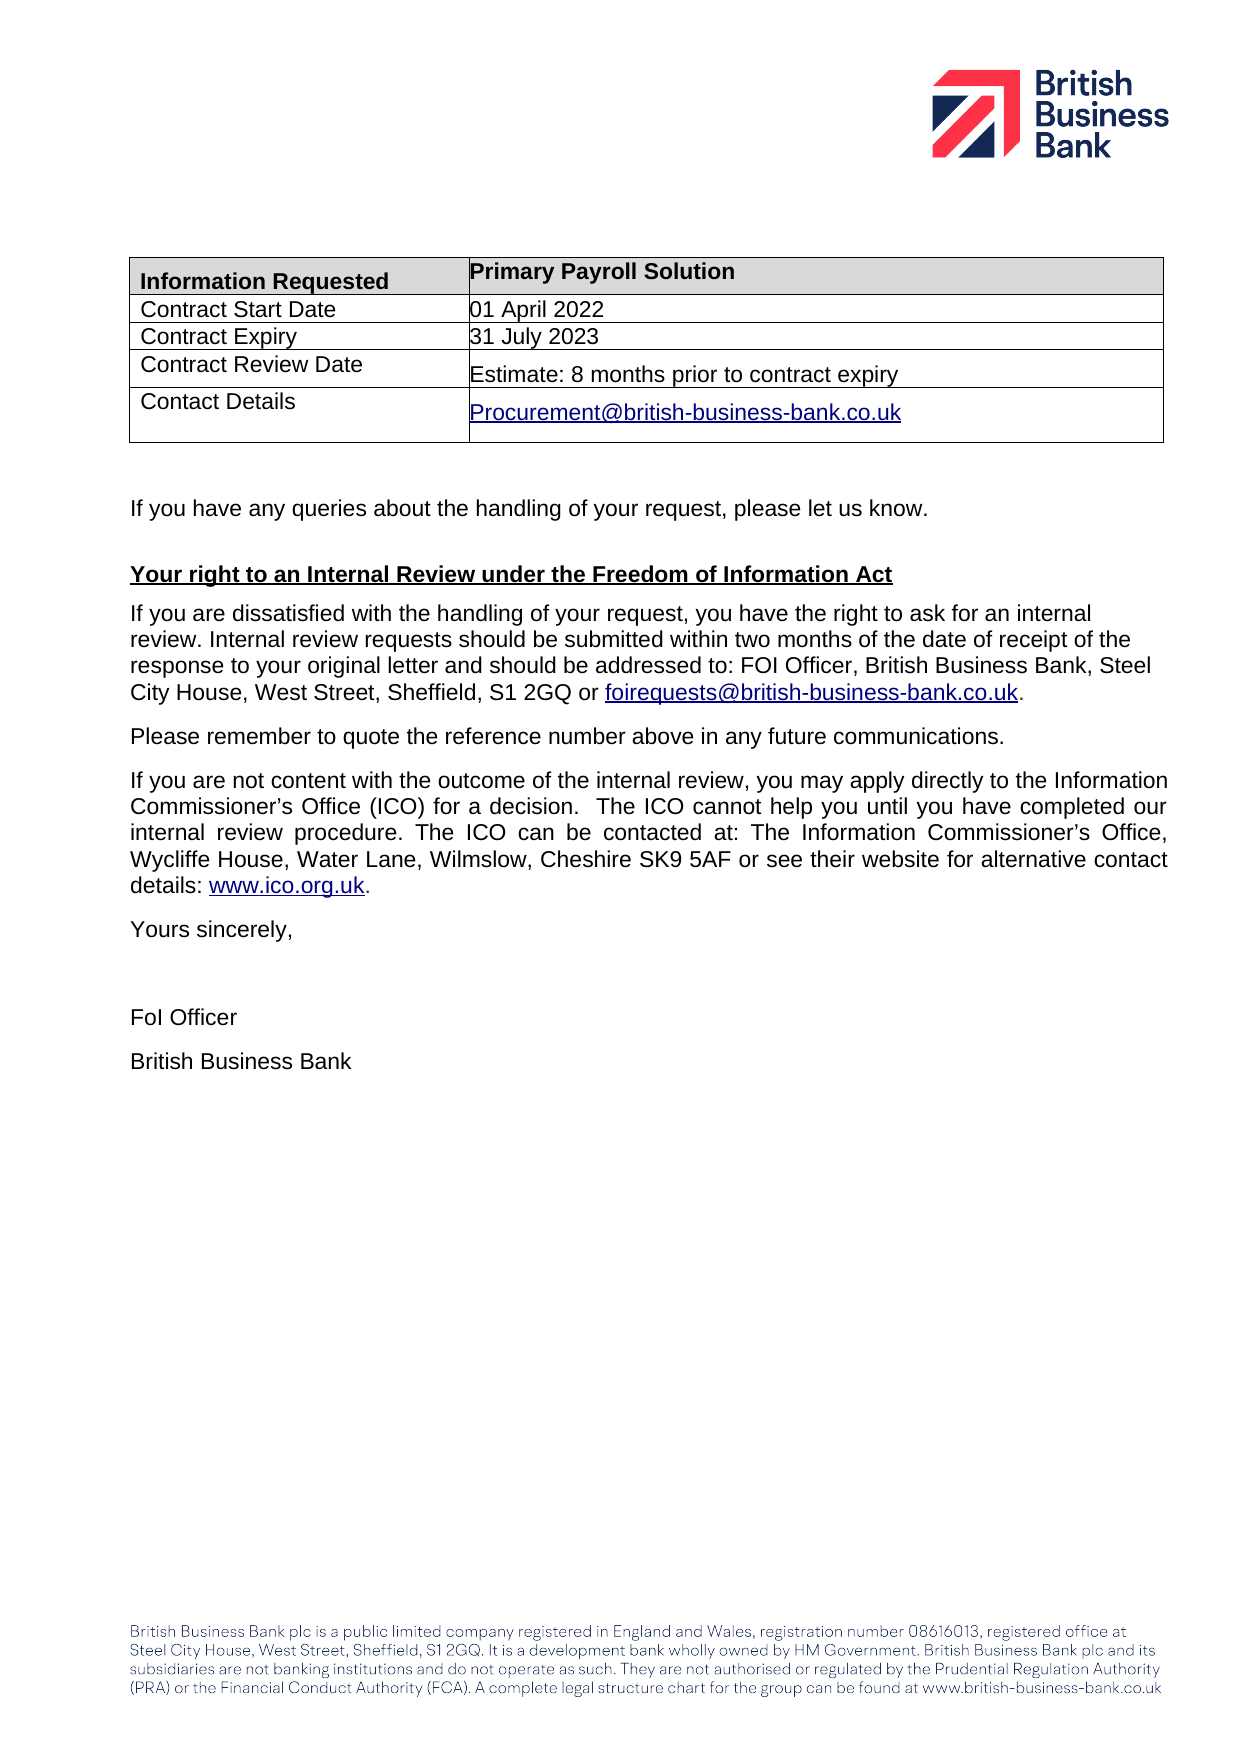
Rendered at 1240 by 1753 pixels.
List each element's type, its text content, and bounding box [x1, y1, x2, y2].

table_cell Contact Details [130, 388, 469, 442]
table_header Primary Payroll Solution [470, 258, 1163, 294]
table_cell Estimate: 8 months prior to contract expiry [470, 350, 1163, 387]
text If you have any queries about the handling of your request, please let us know. [130, 495, 1169, 522]
text FoI Officer [130, 1004, 1169, 1031]
table_cell Contract Expiry [130, 323, 469, 349]
text If you are not content with the outcome of the internal review, you may apply directly to the Information Commissioner’s Office (ICO) for a decision. The ICO cannot help you until you have completed our internal review procedure. The ICO can be contacted at: The Information Commissioner’s Office, Wycliffe House, Water Lane, Wilmslow, Cheshire SK9 5AF or see their website for alternative contact details: www.ico.org.uk. [130, 767, 1169, 898]
text British Business Bank [130, 1048, 1169, 1075]
text Your right to an Internal Review under the Freedom of Information Act [130, 561, 1169, 587]
table_cell 01 April 2022 [470, 295, 1163, 322]
table_header Information Requested [130, 258, 469, 294]
text Yours sincerely, [130, 916, 1169, 942]
table_cell 31 July 2023 [470, 323, 1163, 349]
text Please remember to quote the reference number above in any future communications. [130, 723, 1169, 749]
table_cell Procurement@british-business-bank.co.uk [470, 388, 1163, 442]
table_cell Contract Start Date [130, 295, 469, 322]
table_cell Contract Review Date [130, 350, 469, 387]
text If you are dissatisfied with the handling of your request, you have the right to ask for an internal review. Internal review requests should be submitted within two months of the date of receipt of the response to your original letter and should be addressed to: FOI Officer, British Business Bank, Steel City House, West Street, Sheffield, S1 2GQ or foirequests@british-business-bank.co.uk. [130, 599, 1169, 705]
